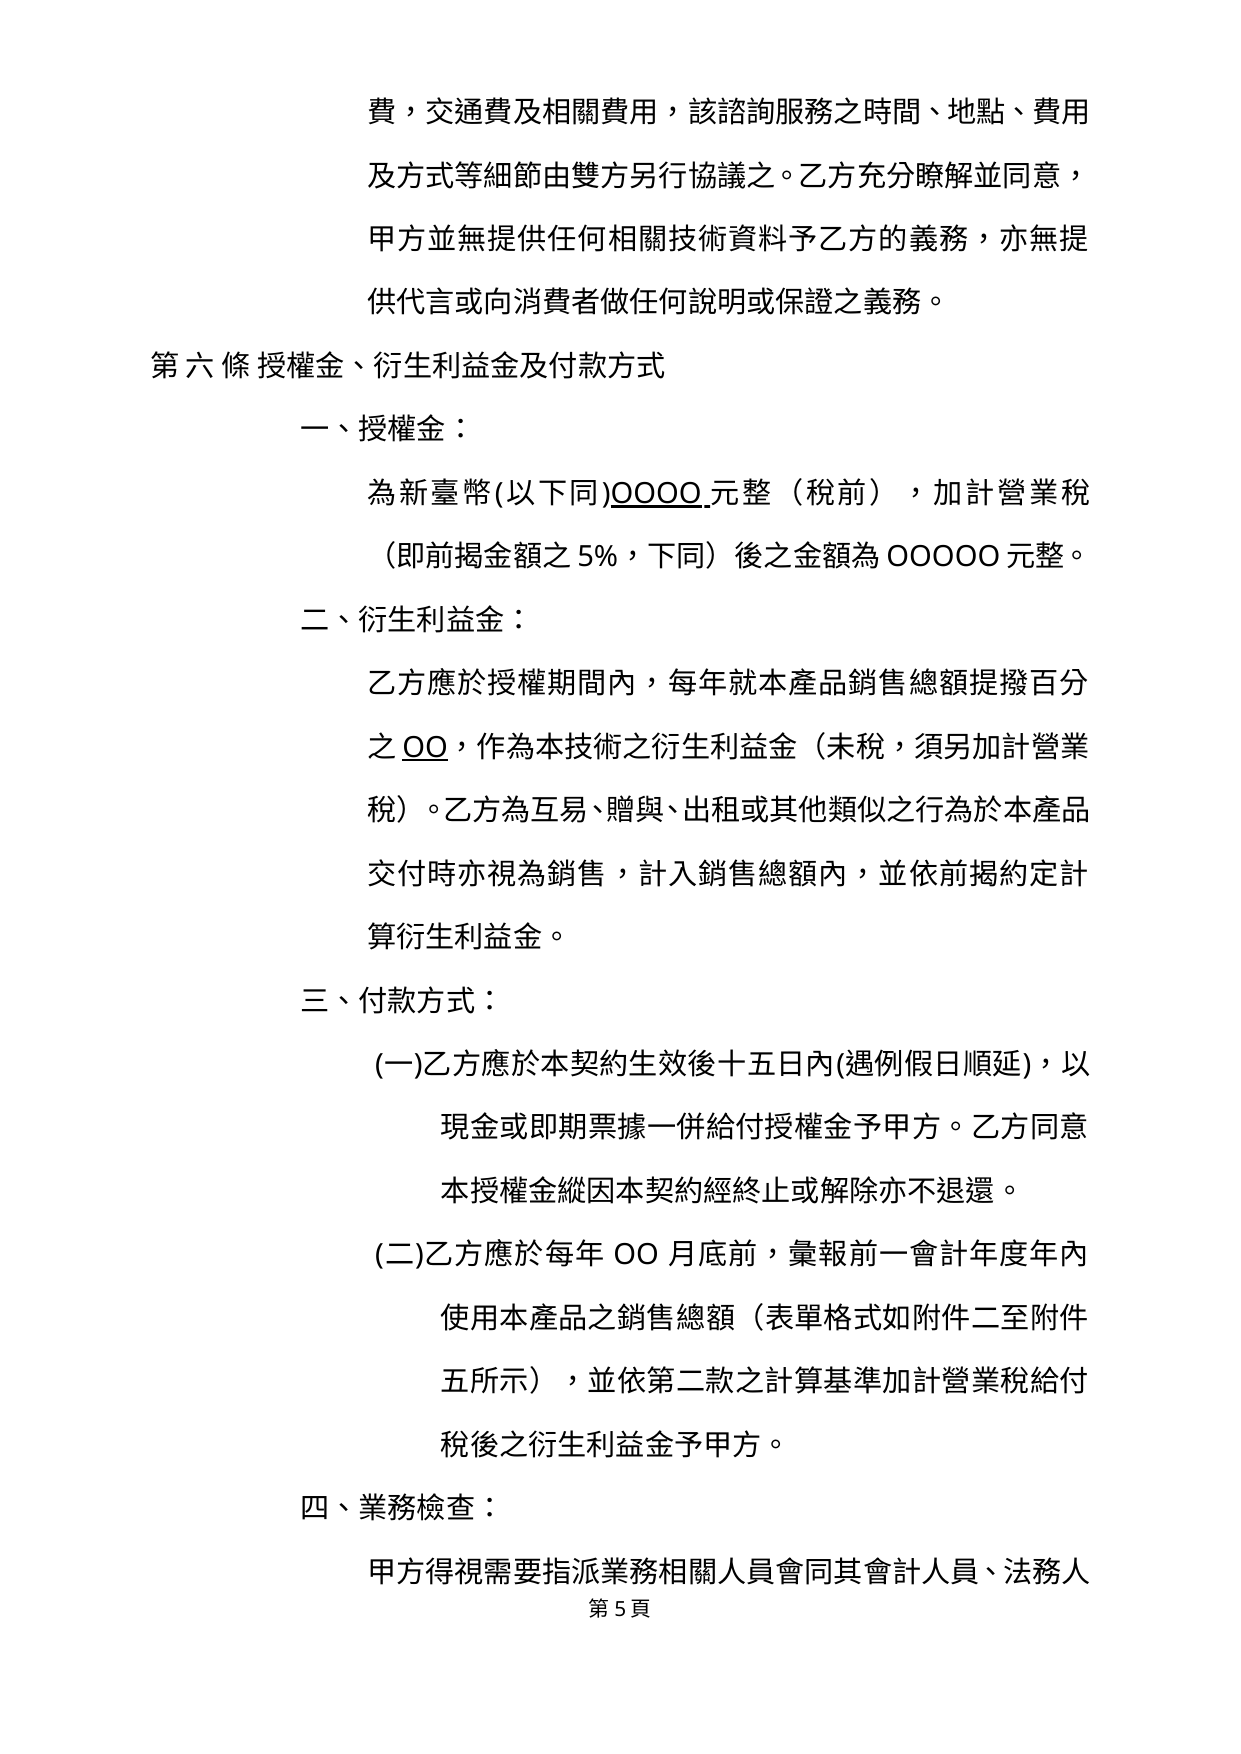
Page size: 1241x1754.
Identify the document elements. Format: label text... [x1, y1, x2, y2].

text 為新臺幣(以下同)OOOO元整（稅前），加計營業稅（即前揭金額之5%，下同）後之金額為OOOOO元整。 [367, 469, 1090, 575]
text 甲方得視需要指派業務相關人員會同其會計人員、法務人 [367, 1548, 1090, 1591]
text 二、衍生利益金： [300, 596, 1090, 639]
text 費，交通費及相關費用，該諮詢服務之時間、地點、費用及方式等細節由雙方另行協議之。乙方充分瞭解並同意，甲方並無提供任何相關技術資料予乙方的義務，亦無提供代言或向消費者做任何說明或保證之義務。 [367, 89, 1090, 321]
text 四、業務檢查： [300, 1485, 1090, 1527]
text (一)乙方應於本契約生效後十五日內(遇例假日順延)，以現金或即期票據一併給付授權金予甲方。乙方同意本授權金縱因本契約經終止或解除亦不退還。 [375, 1041, 1090, 1210]
text 乙方應於授權期間內，每年就本產品銷售總額提撥百分之OO，作為本技術之衍生利益金（未稅，須另加計營業稅）。乙方為互易、贈與、出租或其他類似之行為於本產品交付時亦視為銷售，計入銷售總額內，並依前揭約定計算衍生利益金。 [367, 660, 1090, 956]
text 三、付款方式： [300, 977, 1090, 1019]
subtitle 第 六 條 授權金、衍生利益金及付款方式 [150, 342, 1090, 385]
text 一、授權金： [300, 406, 1090, 448]
text (二)乙方應於每年 OO 月底前，彙報前一會計年度年內使用本產品之銷售總額（表單格式如附件二至附件五所示），並依第二款之計算基準加計營業稅給付稅後之衍生利益金予甲方。 [375, 1231, 1090, 1464]
